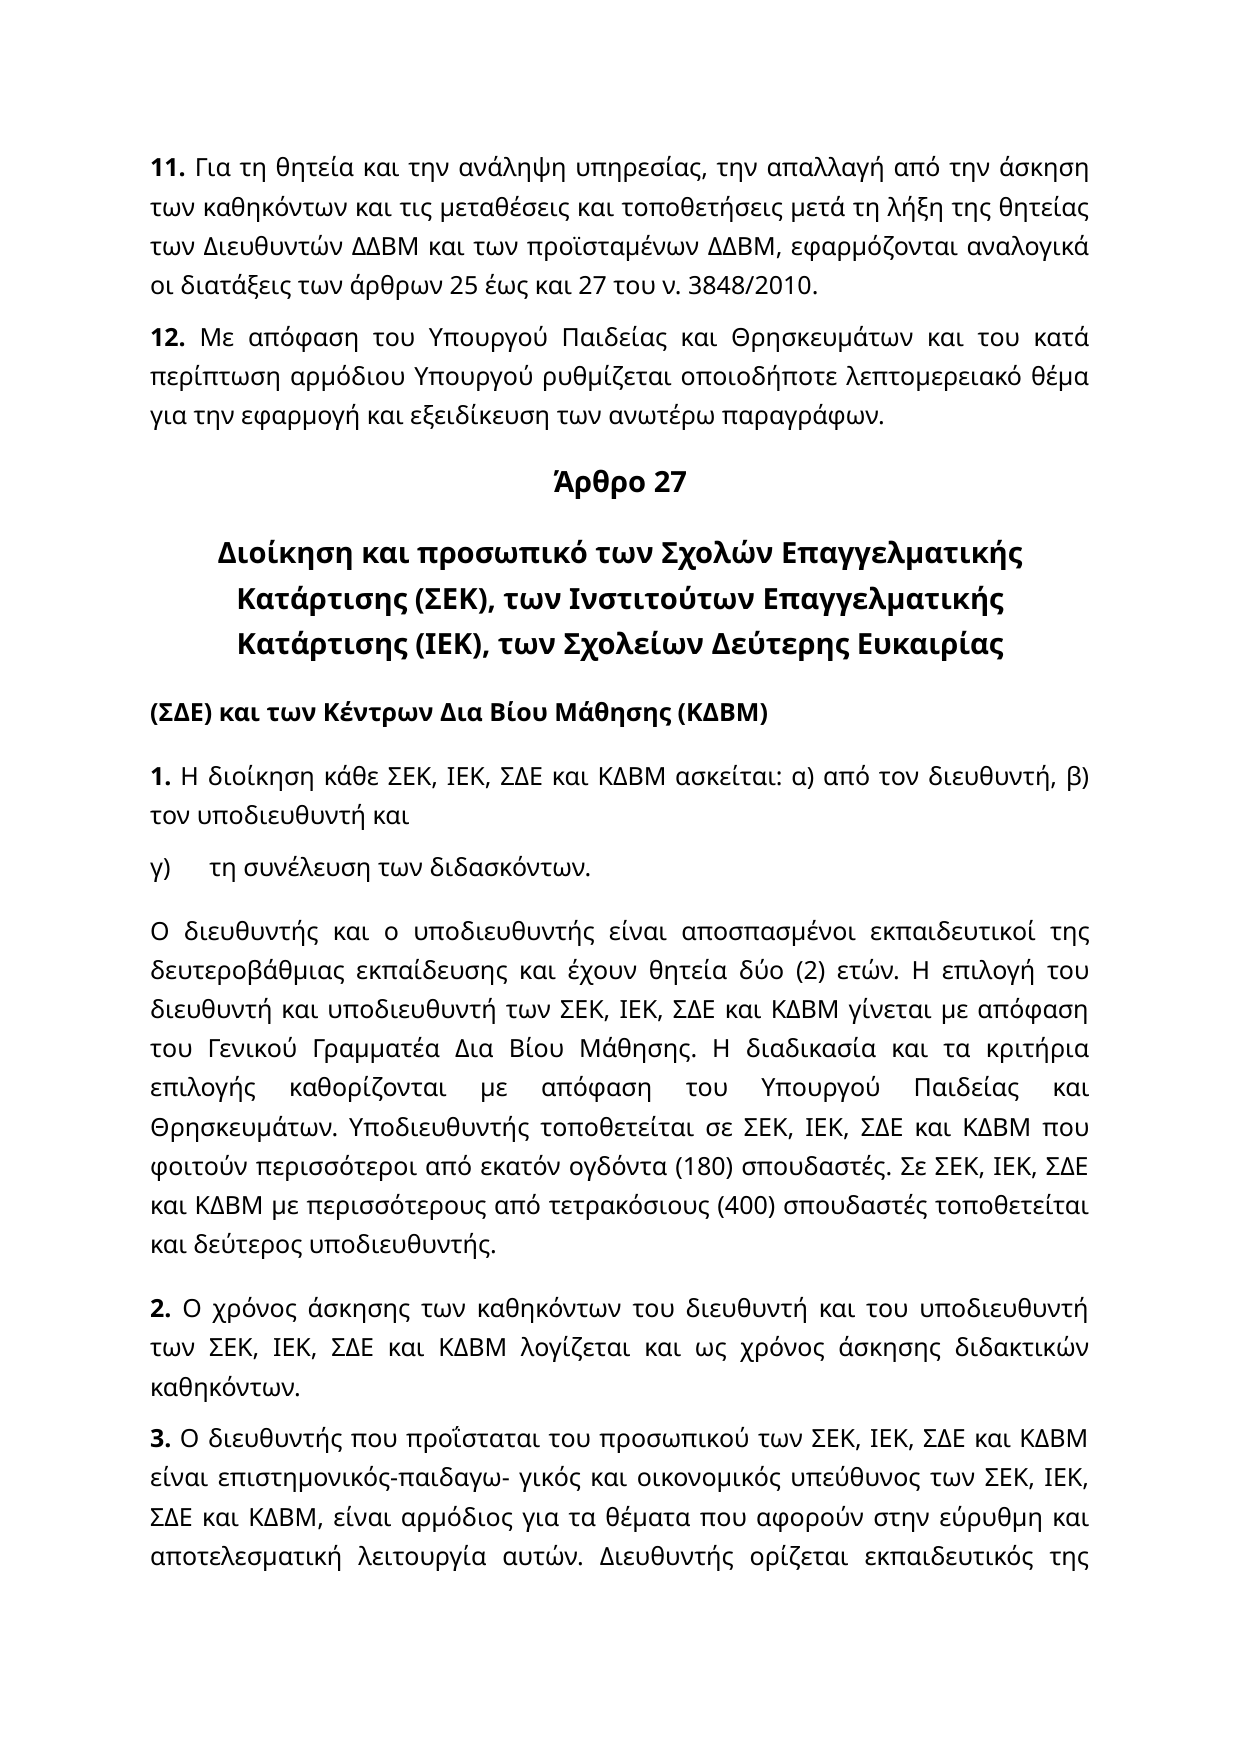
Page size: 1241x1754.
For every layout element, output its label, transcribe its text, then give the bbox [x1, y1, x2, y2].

text 11. Για τη θητεία και την ανάληψη υπηρεσίας, την απαλλαγή από την άσκηση των καθηκόντων και τις μεταθέσεις και τοποθετήσεις μετά τη λήξη της θητείας των Διευθυντών ΔΔΒΜ και των προϊσταμένων ΔΔΒΜ, εφαρμόζονται αναλογικά οι διατάξεις των άρθρων 25 έως και 27 του ν. 3848/2010. [150, 150, 1090, 302]
text 1. Η διοίκηση κάθε ΣΕΚ, ΙΕΚ, ΣΔΕ και ΚΔΒΜ ασκείται: α) από τον διευθυντή, β) τον υποδιευθυντή και [150, 758, 1090, 832]
text 3. Ο διευθυντής που προΐσταται του προσωπικού των ΣΕΚ, ΙΕΚ, ΣΔΕ και ΚΔΒΜ είναι επιστημονικός-παιδαγω- γικός και οικονομικός υπεύθυνος των ΣΕΚ, ΙΕΚ, ΣΔΕ και ΚΔΒΜ, είναι αρμόδιος για τα θέματα που αφορούν στην εύρυθμη και αποτελεσματική λειτουργία αυτών. Διευθυντής ορίζεται εκπαιδευτικός της [150, 1421, 1090, 1572]
subtitle Άρθρο 27 [150, 462, 1090, 501]
text (ΣΔΕ) και των Κέντρων Δια Βίου Μάθησης (ΚΔΒΜ) [150, 694, 1090, 728]
text 2. Ο χρόνος άσκησης των καθηκόντων του διευθυντή και του υποδιευθυντή των ΣΕΚ, ΙΕΚ, ΣΔΕ και ΚΔΒΜ λογίζεται και ως χρόνος άσκησης διδακτικών καθηκόντων. [150, 1291, 1090, 1403]
text Ο διευθυντής και ο υποδιευθυντής είναι αποσπασμένοι εκπαιδευτικοί της δευτεροβάθμιας εκπαίδευσης και έχουν θητεία δύο (2) ετών. Η επιλογή του διευθυντή και υποδιευθυντή των ΣΕΚ, ΙΕΚ, ΣΔΕ και ΚΔΒΜ γίνεται με απόφαση του Γενικού Γραμματέα Δια Βίου Μάθησης. Η διαδικασία και τα κριτήρια επιλογής καθορίζονται με απόφαση του Υπουργού Παιδείας και Θρησκευμάτων. Υποδιευθυντής τοποθετείται σε ΣΕΚ, ΙΕΚ, ΣΔΕ και ΚΔΒΜ που φοιτούν περισσότεροι από εκατόν ογδόντα (180) σπουδαστές. Σε ΣΕΚ, ΙΕΚ, ΣΔΕ και ΚΔΒΜ με περισσότερους από τετρακόσιους (400) σπουδαστές τοποθετείται και δεύτερος υποδιευθυντής. [150, 913, 1090, 1261]
list γ) τη συνέλευση των διδασκόντων. [150, 849, 1090, 883]
text 12. Με απόφαση του Υπουργού Παιδείας και Θρησκευμάτων και του κατά περίπτωση αρμόδιου Υπουργού ρυθμίζεται οποιοδήποτε λεπτομερειακό θέμα για την εφαρμογή και εξειδίκευση των ανωτέρω παραγράφων. [150, 319, 1090, 432]
subtitle Διοίκηση και προσωπικό των Σχολών Επαγγελματικής Κατάρτισης (ΣΕΚ), των Ινστιτούτων Επαγγελματικής Κατάρτισης (ΙΕΚ), των Σχολείων Δεύτερης Ευκαιρίας [150, 532, 1090, 663]
